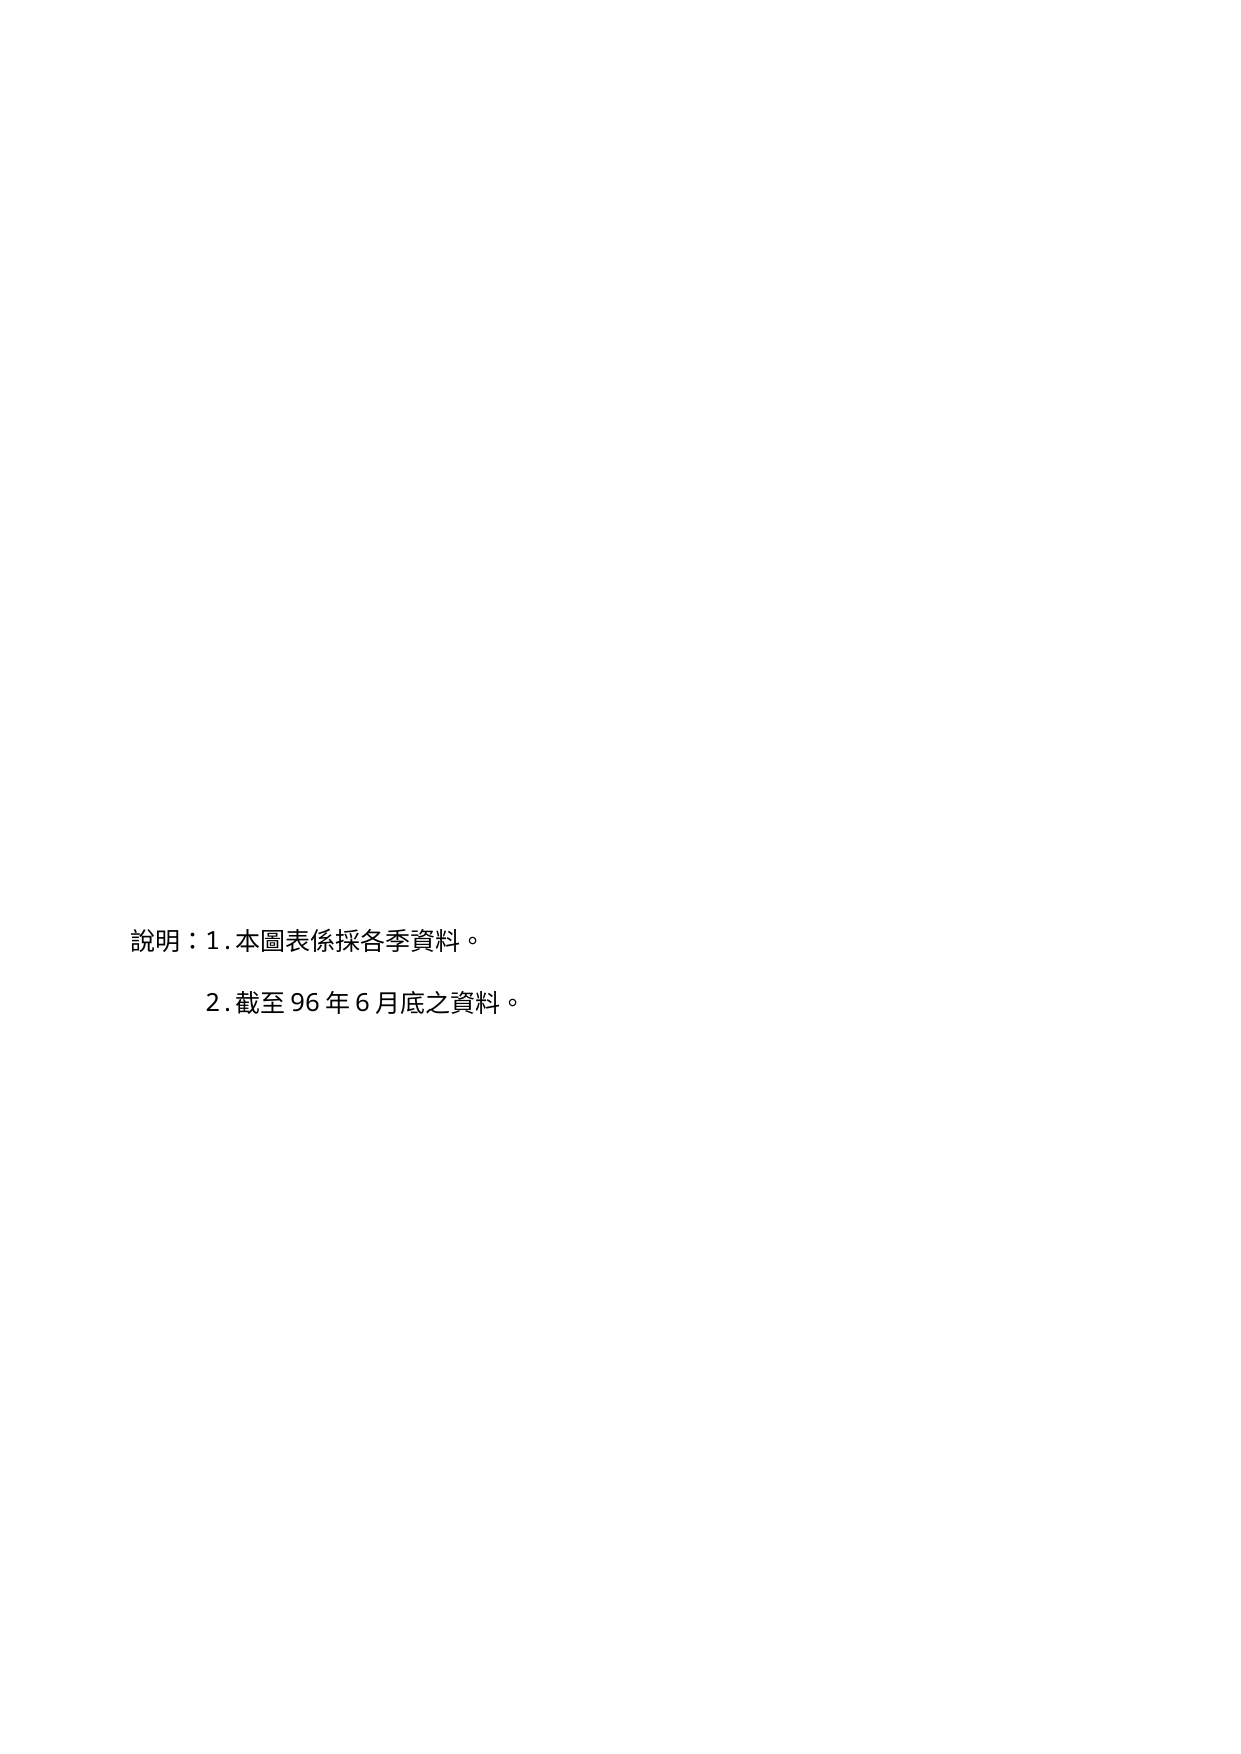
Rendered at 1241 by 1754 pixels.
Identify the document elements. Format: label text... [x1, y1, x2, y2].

text 說明：1.本圖表係採各季資料。 [130, 898, 1126, 960]
text 2.截至96年6月底之資料。 [130, 960, 1126, 1023]
